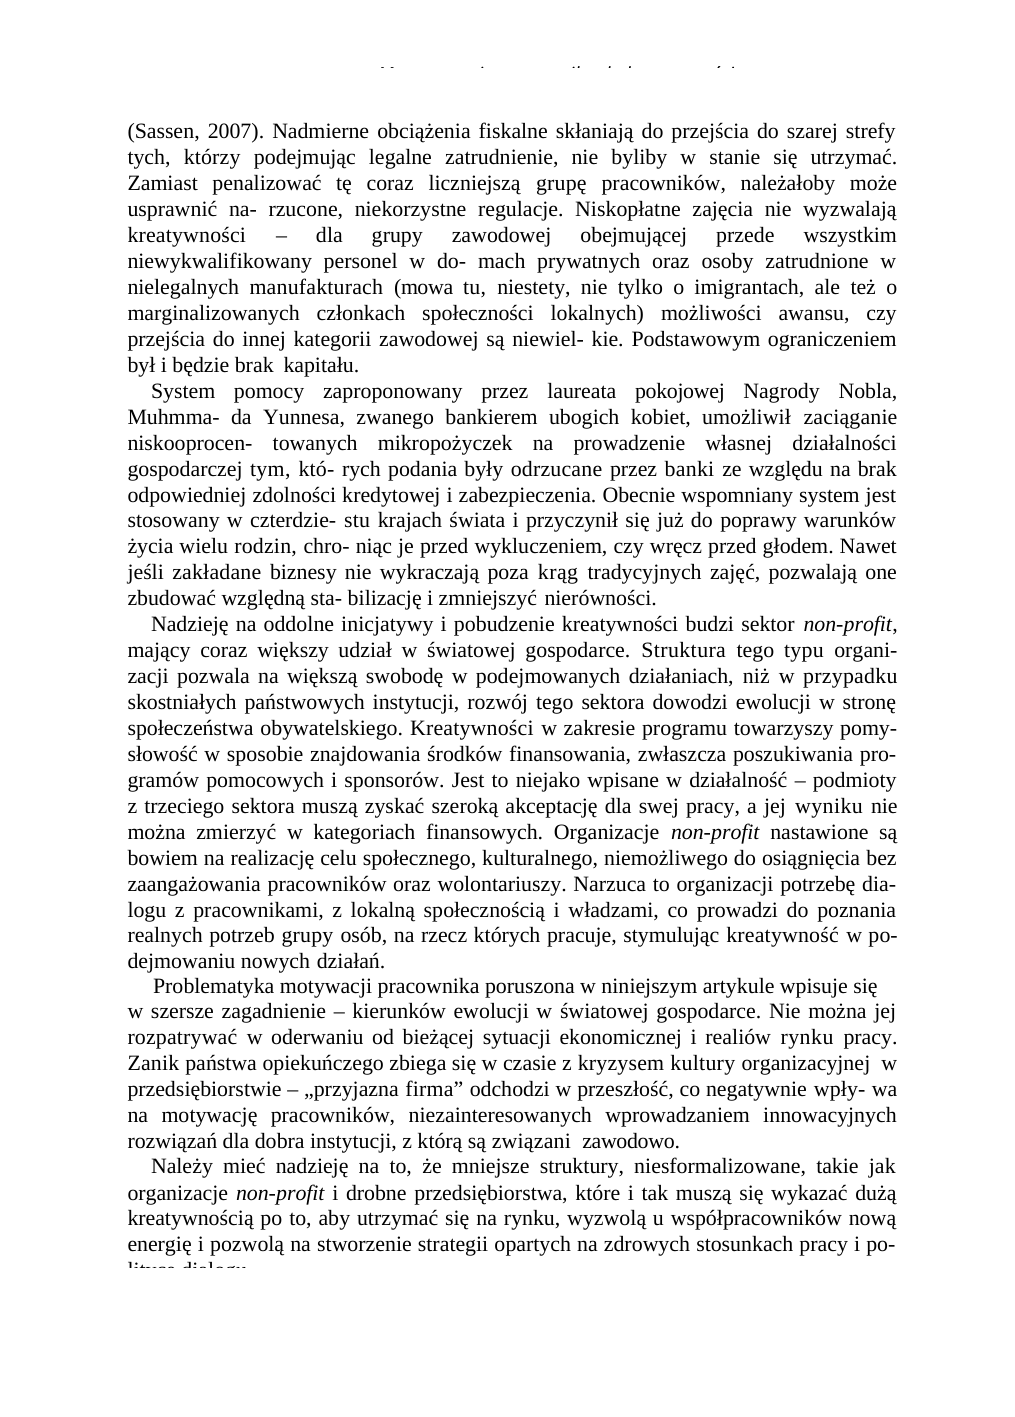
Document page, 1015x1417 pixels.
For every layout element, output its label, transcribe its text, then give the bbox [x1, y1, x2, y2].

text Nadzieję na oddolne inicjatywy i pobudzenie kreatywności budzi sektor non-profit, mający coraz większy udział w światowej gospodarce. Struktura tego typu organi- zacji pozwala na większą swobodę w podejmowanych działaniach, niż w przypadku skostniałych państwowych instytucji, rozwój tego sektora dowodzi ewolucji w stronę społeczeństwa obywatelskiego. Kreatywności w zakresie programu towarzyszy pomy- słowość w sposobie znajdowania środków finansowania, zwłaszcza poszukiwania pro- gramów pomocowych i sponsorów. Jest to niejako wpisane w działalność – podmioty z trzeciego sektora muszą zyskać szeroką akceptację dla swej pracy, a jej wyniku nie można zmierzyć w kategoriach finansowych. Organizacje non-profit nastawione są bowiem na realizację celu społecznego, kulturalnego, niemożliwego do osiągnięcia bez zaangażowania pracowników oraz wolontariuszy. Narzuca to organizacji potrzebę dia- logu z pracownikami, z lokalną społecznością i władzami, co prowadzi do poznania realnych potrzeb grupy osób, na rzecz których pracuje, stymulując kreatywność w po- dejmowaniu nowych działań. [127, 611, 897, 974]
text w szersze zagadnienie – kierunków ewolucji w światowej gospodarce. Nie można jej rozpatrywać w oderwaniu od bieżącej sytuacji ekonomicznej i realiów rynku pracy. Zanik państwa opiekuńczego zbiega się w czasie z kryzysem kultury organizacyjnej w przedsiębiorstwie – „przyjazna firma” odchodzi w przeszłość, co negatywnie wpły- wa na motywację pracowników, niezainteresowanych wprowadzaniem innowacyjnych rozwiązań dla dobra instytucji, z którą są związani zawodowo. [127, 998, 897, 1153]
text Motywowanie pracownika do kreatywności w przedsiębiorstwie 193 [378, 60, 899, 90]
text Problematyka motywacji pracownika poruszona w niniejszym artykule wpisuje się [153, 974, 899, 998]
text Należy mieć nadzieję na to, że mniejsze struktury, niesformalizowane, takie jak organizacje non-profit i drobne przedsiębiorstwa, które i tak muszą się wykazać dużą kreatywnością po to, aby utrzymać się na rynku, wyzwolą u współpracowników nową energię i pozwolą na stworzenie strategii opartych na zdrowych stosunkach pracy i po- lityce dialogu. [127, 1153, 897, 1268]
text (Sassen, 2007). Nadmierne obciążenia fiskalne skłaniają do przejścia do szarej strefy tych, którzy podejmując legalne zatrudnienie, nie byliby w stanie się utrzymać. Zamiast penalizować tę coraz liczniejszą grupę pracowników, należałoby może usprawnić na- rzucone, niekorzystne regulacje. Niskopłatne zajęcia nie wyzwalają kreatywności – dla grupy zawodowej obejmującej przede wszystkim niewykwalifikowany personel w do- mach prywatnych oraz osoby zatrudnione w nielegalnych manufakturach (mowa tu, niestety, nie tylko o imigrantach, ale też o marginalizowanych członkach społeczności lokalnych) możliwości awansu, czy przejścia do innej kategorii zawodowej są niewiel- kie. Podstawowym ograniczeniem był i będzie brak kapitału. [127, 118, 897, 377]
text System pomocy zaproponowany przez laureata pokojowej Nagrody Nobla, Muhmma- da Yunnesa, zwanego bankierem ubogich kobiet, umożliwił zaciąganie niskooprocen- towanych mikropożyczek na prowadzenie własnej działalności gospodarczej tym, któ- rych podania były odrzucane przez banki ze względu na brak odpowiedniej zdolności kredytowej i zabezpieczenia. Obecnie wspomniany system jest stosowany w czterdzie- stu krajach świata i przyczynił się już do poprawy warunków życia wielu rodzin, chro- niąc je przed wykluczeniem, czy wręcz przed głodem. Nawet jeśli zakładane biznesy nie wykraczają poza krąg tradycyjnych zajęć, pozwalają one zbudować względną sta- bilizację i zmniejszyć nierówności. [127, 378, 897, 611]
